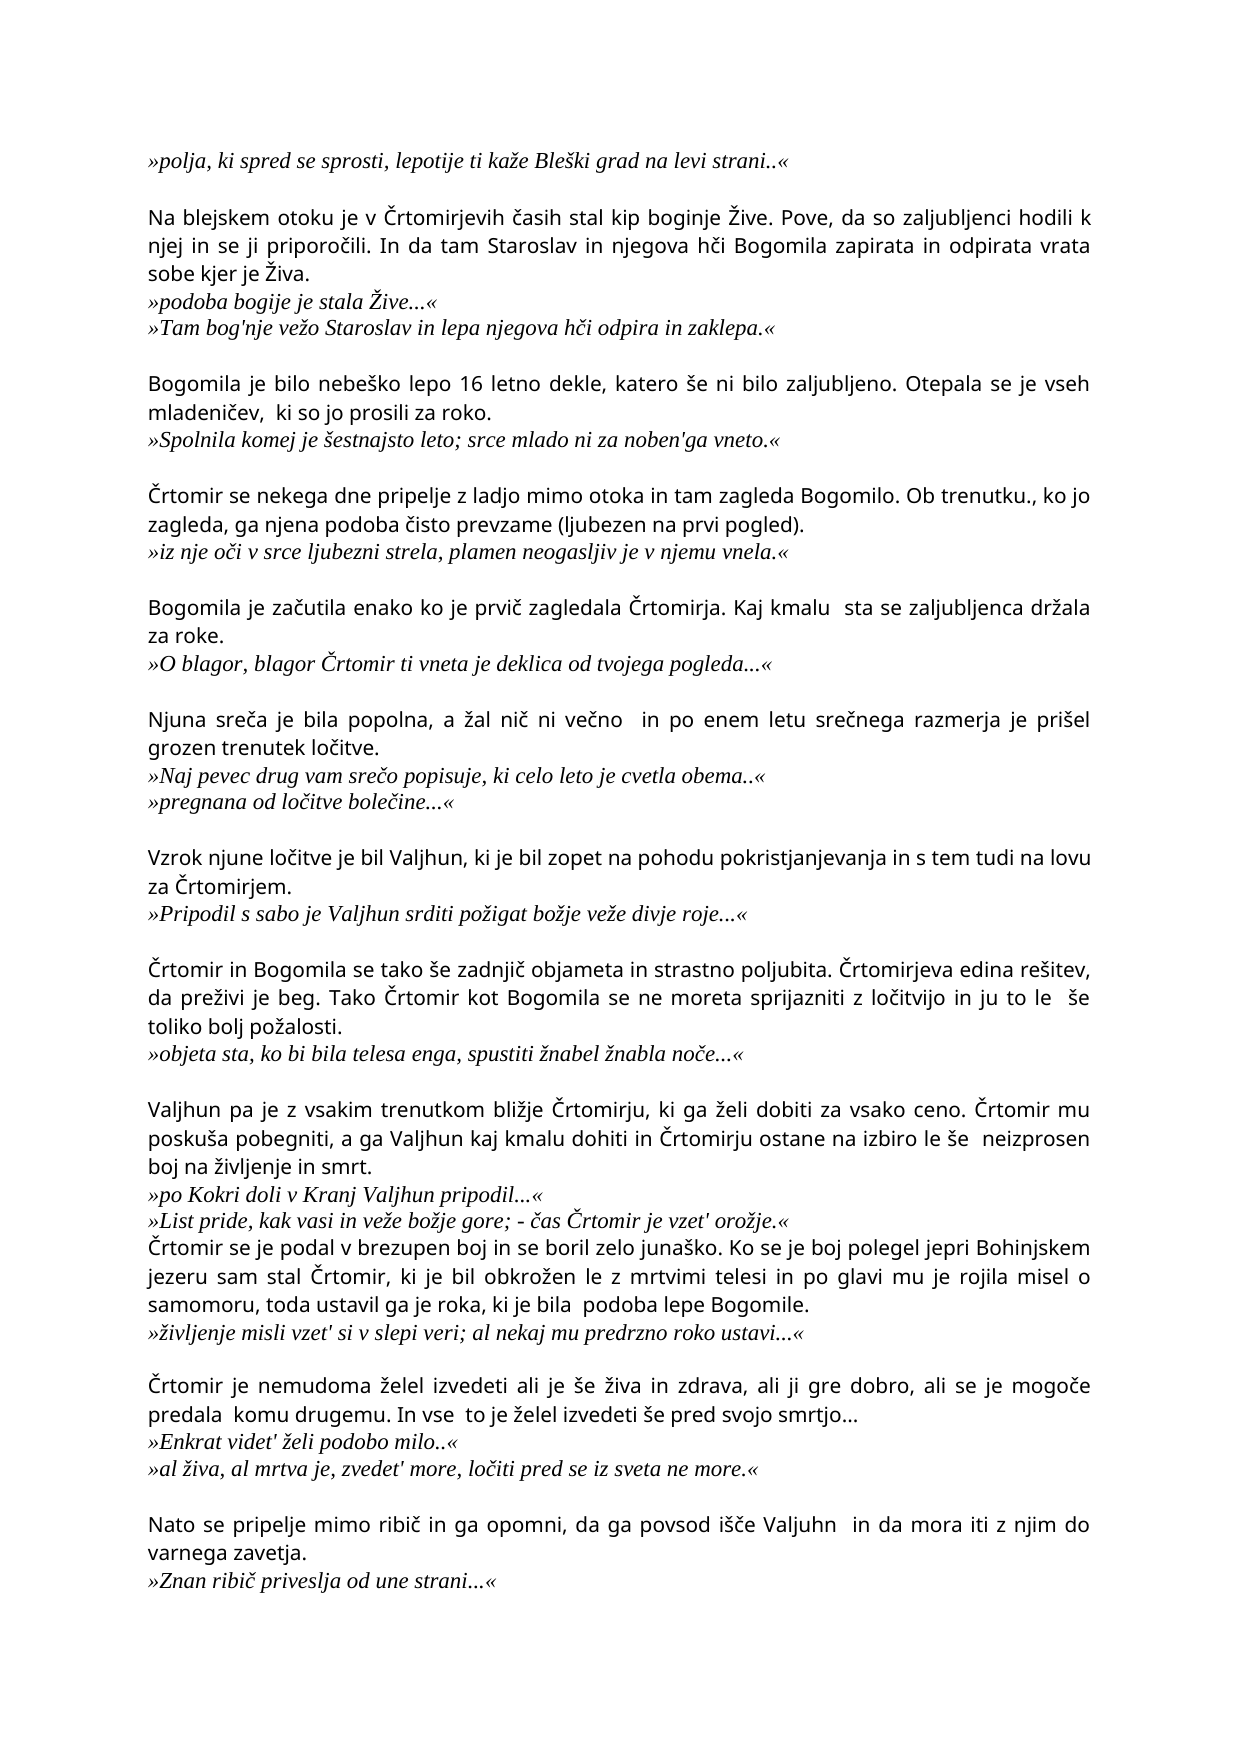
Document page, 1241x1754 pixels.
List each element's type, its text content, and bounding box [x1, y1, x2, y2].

text Črtomir se je podal v brezupen boj in se boril zelo junaško. Ko se je boj polegel jepri Bohinjskem jezeru sam stal Črtomir, ki je bil obkrožen le z mrtvimi telesi in po glavi mu je rojila misel o samomoru, toda ustavil ga je roka, ki je bila podoba lepe Bogomile. [148, 1233, 1093, 1319]
text »Spolnila komej je šestnajsto leto; srce mlado ni za noben'ga vneto.« [148, 426, 1093, 453]
text »objeta sta, ko bi bila telesa enga, spustiti žnabel žnabla noče...« [148, 1040, 1093, 1067]
text Vzrok njune ločitve je bil Valjhun, ki je bil zopet na pohodu pokristjanjevanja in s tem tudi na lovu za Črtomirjem. [148, 843, 1093, 900]
text Valjhun pa je z vsakim trenutkom bližje Črtomirju, ki ga želi dobiti za vsako ceno. Črtomir mu poskuša pobegniti, a ga Valjhun kaj kmalu dohiti in Črtomirju ostane na izbiro le še neizprosen boj na življenje in smrt. [148, 1096, 1093, 1181]
text »pregnana od ločitve bolečine...« [148, 788, 1093, 815]
text »Enkrat videt' želi podobo milo..« [148, 1428, 1093, 1455]
text Nato se pripelje mimo ribič in ga opomni, da ga povsod išče Valjuhn in da mora iti z njim do varnega zavetja. [148, 1510, 1093, 1567]
text »List pride, kak vasi in veže božje gore; - čas Črtomir je vzet' orožje.« [148, 1207, 1093, 1233]
text Bogomila je bilo nebeško lepo 16 letno dekle, katero še ni bilo zaljubljeno. Otepala se je vseh mladeničev, ki so jo prosili za roko. [148, 369, 1093, 426]
text »iz nje oči v srce ljubezni strela, plamen neogasljiv je v njemu vnela.« [148, 538, 1093, 565]
text »O blagor, blagor Črtomir ti vneta je deklica od tvojega pogleda...« [148, 650, 1093, 676]
text Črtomir in Bogomila se tako še zadnjič objameta in strastno poljubita. Črtomirjeva edina rešitev, da preživi je beg. Tako Črtomir kot Bogomila se ne moreta sprijazniti z ločitvijo in ju to le še toliko bolj požalosti. [148, 955, 1093, 1040]
text Njuna sreča je bila popolna, a žal nič ni večno in po enem letu srečnega razmerja je prišel grozen trenutek ločitve. [148, 705, 1093, 762]
text Črtomir se nekega dne pripelje z ladjo mimo otoka in tam zagleda Bogomilo. Ob trenutku., ko jo zagleda, ga njena podoba čisto prevzame (ljubezen na prvi pogled). [148, 481, 1093, 538]
text »po Kokri doli v Kranj Valjhun pripodil...« [148, 1181, 1093, 1207]
text Bogomila je začutila enako ko je prvič zagledala Črtomirja. Kaj kmalu sta se zaljubljenca držala za roke. [148, 593, 1093, 650]
text »življenje misli vzet' si v slepi veri; al nekaj mu predrzno roko ustavi...« [148, 1319, 1093, 1345]
text Na blejskem otoku je v Črtomirjevih časih stal kip boginje Žive. Pove, da so zaljubljenci hodili k njej in se ji priporočili. In da tam Staroslav in njegova hči Bogomila zapirata in odpirata vrata sobe kjer je Živa. [148, 203, 1093, 288]
text »Tam bog'nje vežo Staroslav in lepa njegova hči odpira in zaklepa.« [148, 314, 1093, 341]
text Črtomir je nemudoma želel izvedeti ali je še živa in zdrava, ali ji gre dobro, ali se je mogoče predala komu drugemu. In vse to je želel izvedeti še pred svojo smrtjo... [148, 1372, 1093, 1428]
text »Znan ribič priveslja od une strani...« [148, 1567, 1093, 1593]
text »podoba bogije je stala Žive...« [148, 288, 1093, 314]
text »Naj pevec drug vam srečo popisuje, ki celo leto je cvetla obema..« [148, 762, 1093, 788]
text »polja, ki spred se sprosti, lepotije ti kaže Bleški grad na levi strani..« [148, 148, 1093, 174]
text »al živa, al mrtva je, zvedet' more, ločiti pred se iz sveta ne more.« [148, 1455, 1093, 1481]
text »Pripodil s sabo je Valjhun srditi požigat božje veže divje roje...« [148, 900, 1093, 927]
